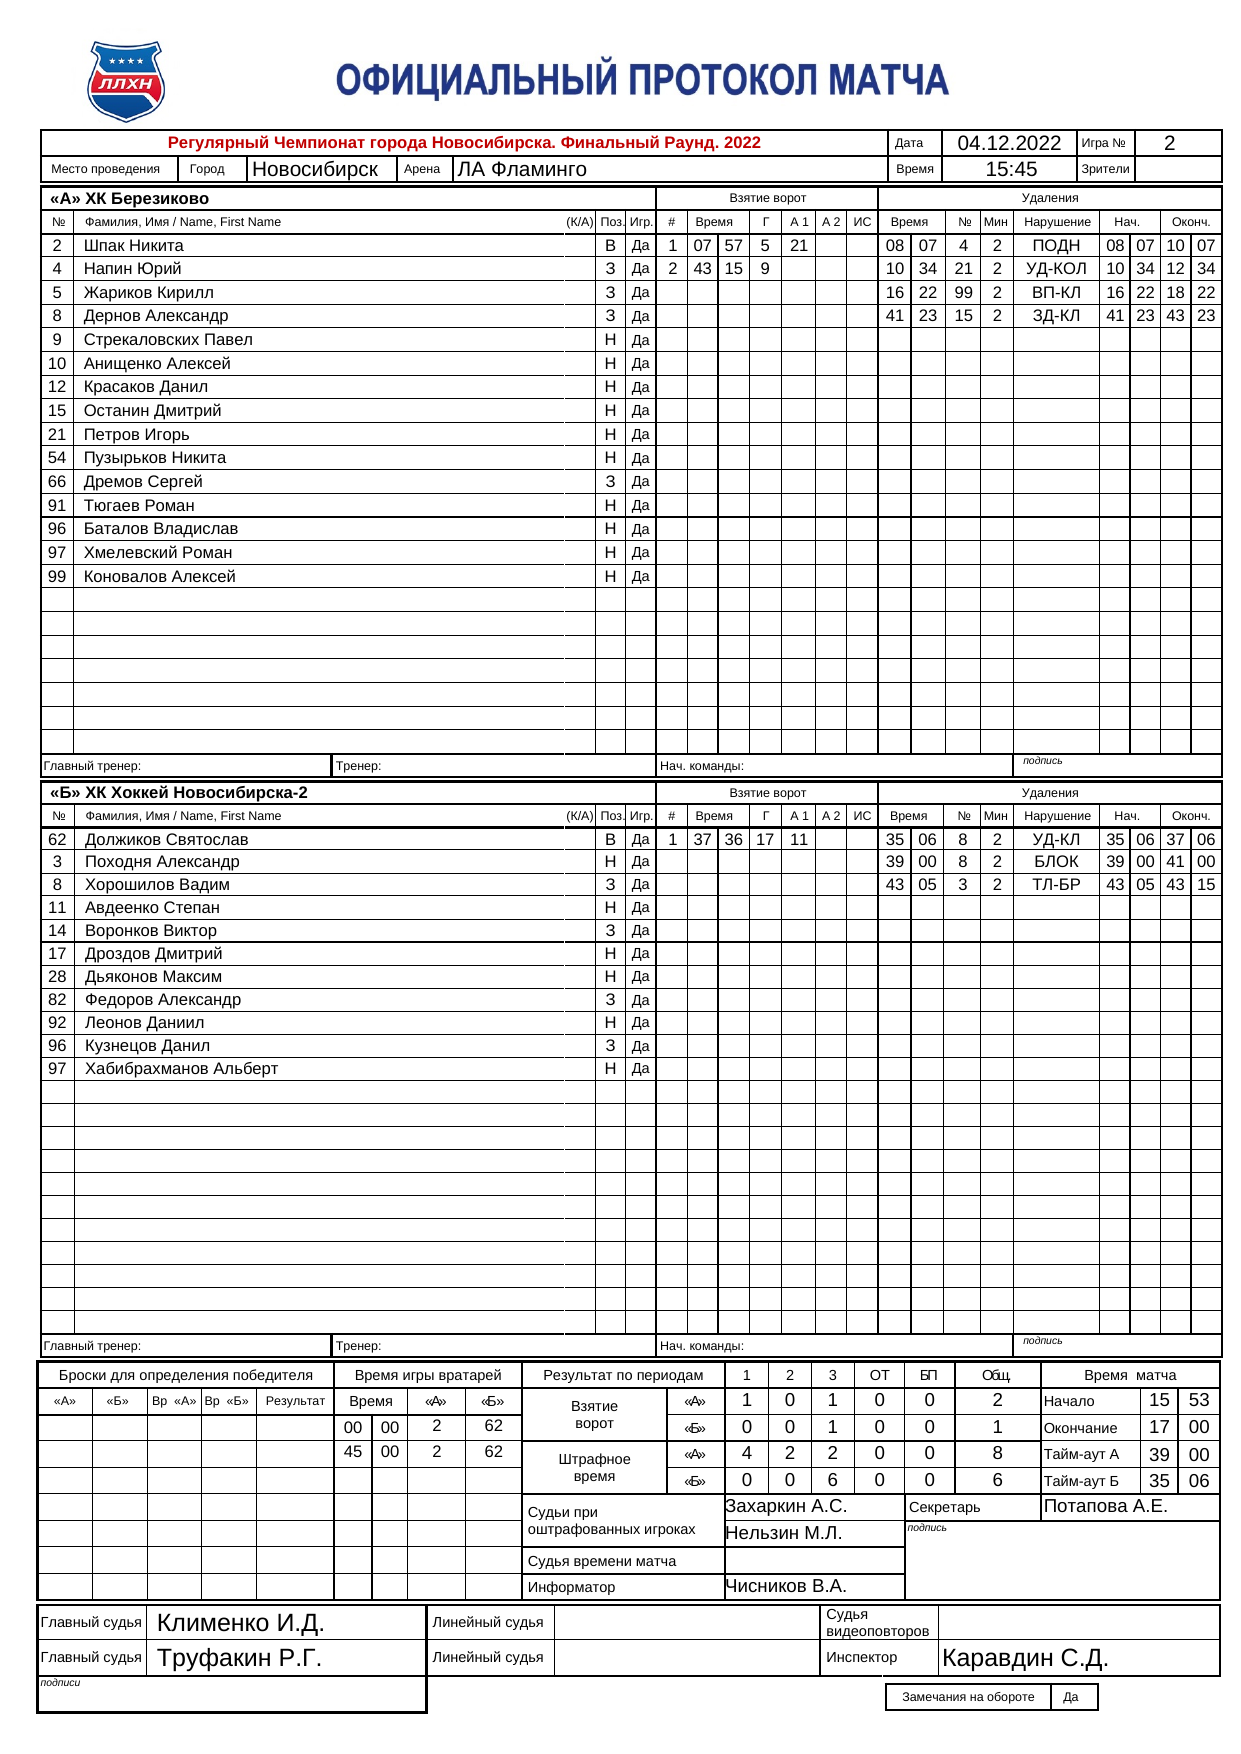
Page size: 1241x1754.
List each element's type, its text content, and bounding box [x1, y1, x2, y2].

table_cell [750, 966, 781, 987]
table_cell [719, 874, 749, 895]
table_cell [782, 1035, 815, 1057]
table_cell [816, 235, 846, 256]
table_cell Оконч. [1161, 805, 1221, 826]
table_cell [657, 446, 687, 469]
table_cell [1192, 1035, 1221, 1057]
table_cell Да [626, 920, 655, 941]
table_cell [565, 588, 595, 611]
table_cell [148, 1468, 201, 1493]
table_cell [1100, 1173, 1129, 1195]
table_cell 16 [879, 281, 910, 303]
table_cell [719, 896, 749, 918]
table_cell [879, 328, 910, 351]
table_cell [1014, 1288, 1099, 1310]
table_cell [816, 920, 846, 941]
table_cell 34 [1192, 257, 1221, 280]
table_cell [688, 966, 717, 987]
table_cell [847, 829, 877, 849]
table_cell [657, 1127, 687, 1149]
table_cell [1161, 683, 1190, 706]
table_cell «Б» [93, 1389, 147, 1413]
table_cell 97 [42, 1058, 74, 1079]
table_cell [202, 1521, 256, 1546]
table_cell [750, 920, 781, 941]
table_cell [946, 470, 980, 493]
table_cell [981, 1058, 1013, 1079]
table_cell [596, 683, 625, 706]
table_cell 11 [782, 829, 815, 849]
table_cell [847, 1219, 877, 1241]
table_cell [688, 1242, 717, 1264]
table_cell [816, 494, 846, 516]
table_cell [719, 1035, 749, 1057]
table_cell [565, 896, 595, 918]
table_cell [1131, 470, 1160, 493]
table_cell [75, 1173, 564, 1195]
table_cell З [596, 874, 625, 895]
table_cell [1192, 1104, 1221, 1126]
table_cell Захаркин А.С. [726, 1495, 904, 1520]
table_cell [1131, 989, 1160, 1011]
table_cell [1014, 541, 1099, 564]
table_cell Фамилия, Имя / Name, First Name [75, 805, 565, 826]
table_cell [719, 1265, 749, 1287]
table_cell [782, 989, 815, 1011]
table_cell [750, 1081, 781, 1103]
table_cell [944, 920, 980, 941]
table_cell [946, 541, 980, 564]
table_cell [257, 1521, 333, 1546]
table_cell [847, 376, 877, 398]
table_cell [42, 730, 73, 753]
table_cell [373, 1494, 407, 1520]
table_cell [657, 352, 687, 374]
table_cell 0 [726, 1468, 768, 1493]
table_cell [981, 730, 1013, 753]
table_cell УД-КОЛ [1014, 257, 1099, 280]
table_cell [1014, 1104, 1099, 1126]
table_cell [657, 850, 687, 872]
table_cell [75, 1288, 564, 1310]
table_cell [1131, 376, 1160, 398]
table_cell Да [626, 235, 655, 256]
table_cell 2 [981, 874, 1013, 895]
table_cell [1161, 565, 1190, 587]
table_cell [74, 612, 564, 634]
table_cell Вр «Б» [202, 1389, 256, 1413]
table_cell [1131, 1150, 1160, 1172]
table_cell [565, 1219, 595, 1241]
table_cell Оконч. [1161, 211, 1221, 233]
table_cell [879, 920, 910, 941]
table_cell [596, 707, 625, 729]
table_cell [202, 1416, 256, 1440]
table_cell [816, 1311, 846, 1333]
table_cell 00 [912, 850, 943, 872]
table_cell [944, 1035, 980, 1057]
table_cell Да [626, 966, 655, 987]
table_cell [657, 328, 687, 351]
table_cell [719, 659, 749, 682]
table_cell [946, 446, 980, 469]
table_cell [1014, 730, 1099, 753]
table_cell 2 [981, 829, 1013, 849]
table_cell [719, 565, 749, 587]
table_cell 2 [408, 1416, 465, 1440]
table_cell 34 [912, 257, 945, 280]
table_cell [847, 1058, 877, 1079]
table_cell 43 [1161, 305, 1190, 327]
table_cell [782, 1012, 815, 1033]
table_cell 00 [1131, 850, 1160, 872]
table_cell [1192, 659, 1221, 682]
table_cell 1 [956, 1415, 1040, 1440]
table_cell 2 [812, 1442, 854, 1467]
table_cell [847, 896, 877, 918]
table_cell [39, 1468, 92, 1493]
table_cell [750, 707, 781, 729]
table_cell [1161, 1012, 1190, 1033]
table_cell 15 [1141, 1389, 1177, 1413]
table_cell [1014, 1035, 1099, 1057]
table_cell [688, 423, 717, 445]
table_cell № [42, 211, 73, 233]
table_cell [626, 1288, 655, 1310]
table_cell [373, 1521, 407, 1546]
table_cell 15 [1192, 874, 1221, 895]
table_cell [879, 399, 910, 422]
table_cell [657, 966, 687, 987]
table_cell [847, 1311, 877, 1333]
table_cell 14 [42, 920, 74, 941]
table_cell [879, 943, 910, 964]
table_cell [719, 446, 749, 469]
table_cell [596, 1150, 625, 1172]
table_cell [565, 683, 595, 706]
table_cell [1131, 659, 1160, 682]
table_cell 0 [855, 1389, 904, 1413]
table_cell 8 [42, 874, 74, 895]
table_cell Потапова А.Е. [1042, 1495, 1219, 1520]
table_cell Судья видеоповторов [821, 1606, 938, 1639]
table_cell [565, 1058, 595, 1079]
table_cell [782, 352, 815, 374]
table_cell [912, 1127, 943, 1149]
table_cell [626, 730, 655, 753]
table_cell Да [626, 518, 655, 540]
table_cell [719, 376, 749, 398]
table_cell Игр. [626, 805, 655, 826]
table_cell 22 [1131, 281, 1160, 303]
table_cell [1192, 565, 1221, 587]
table_cell [981, 470, 1013, 493]
table_cell [847, 565, 877, 587]
table_cell [912, 423, 945, 445]
table_cell [912, 1081, 943, 1103]
table_cell [1131, 636, 1160, 658]
table_cell [719, 1127, 749, 1149]
table_cell Время [879, 805, 943, 826]
table_cell [981, 494, 1013, 516]
table_cell Н [596, 352, 625, 374]
table_cell 10 [879, 257, 910, 280]
table_cell [879, 1196, 910, 1218]
table_cell [1161, 518, 1190, 540]
table_cell [1100, 920, 1129, 941]
table_cell 0 [905, 1442, 954, 1467]
table_cell [816, 683, 846, 706]
table_cell [75, 1242, 564, 1264]
table_cell А 1 [782, 805, 815, 826]
table_cell [981, 920, 1013, 941]
table_cell 35 [1100, 829, 1129, 849]
table_cell Клименко И.Д. [147, 1606, 425, 1639]
table_cell [879, 494, 910, 516]
table_cell [1014, 1196, 1099, 1218]
table_cell [912, 920, 943, 941]
table_cell [657, 305, 687, 327]
table_cell Мин [981, 805, 1013, 826]
table_cell [782, 1265, 815, 1287]
table_cell [1161, 470, 1190, 493]
table_cell [847, 1081, 877, 1103]
table_cell Да [626, 829, 655, 849]
table_cell 1 [657, 829, 687, 849]
table_cell 3 [42, 850, 74, 872]
table_cell [944, 1311, 980, 1333]
table_cell [1131, 1127, 1160, 1149]
table_cell Напин Юрий [74, 257, 564, 280]
table_cell 07 [688, 235, 717, 256]
table_cell [847, 446, 877, 469]
table_cell [750, 494, 781, 516]
table_cell [408, 1468, 465, 1493]
table_cell «А» [408, 1389, 465, 1413]
table_header 04.12.2022 [943, 131, 1076, 155]
table_cell [946, 352, 980, 374]
table_cell З [596, 257, 625, 280]
table_cell [879, 1311, 910, 1333]
table_cell [1161, 707, 1190, 729]
table_cell [39, 1547, 92, 1573]
table_cell 2 [657, 257, 687, 280]
table_cell [1014, 1219, 1099, 1241]
table_cell [1014, 636, 1099, 658]
table_cell Судья времени матча [523, 1548, 724, 1573]
table_cell [565, 1081, 595, 1103]
table_cell [408, 1547, 465, 1573]
table_cell [1131, 588, 1160, 611]
table_cell [565, 966, 595, 987]
table_cell ИС [847, 211, 877, 233]
table_cell [946, 588, 980, 611]
table_cell [847, 1288, 877, 1310]
table_header Замечания на обороте [887, 1685, 1050, 1709]
table_cell 2 [981, 305, 1013, 327]
table_cell [912, 494, 945, 516]
table_cell [1100, 707, 1129, 729]
table_cell [1161, 588, 1190, 611]
table_cell [1100, 1265, 1129, 1287]
table_cell [1100, 1012, 1129, 1033]
table_cell [946, 328, 980, 351]
table_cell [816, 943, 846, 964]
table_cell 17 [1141, 1415, 1177, 1440]
table_cell 06 [1179, 1468, 1219, 1493]
table_cell [688, 943, 717, 964]
table_cell 41 [879, 305, 910, 327]
table_cell [879, 730, 910, 753]
table_cell [1100, 399, 1129, 422]
table_cell [944, 1127, 980, 1149]
table_cell # [657, 805, 687, 826]
table_cell [1100, 659, 1129, 682]
table_cell [719, 707, 749, 729]
table_cell [1131, 612, 1160, 634]
table_cell Вр «А» [148, 1389, 201, 1413]
table_cell Каравдин С.Д. [939, 1640, 1219, 1675]
table_cell [944, 989, 980, 1011]
table_cell [719, 423, 749, 445]
table_cell [75, 1104, 564, 1126]
table_cell [879, 588, 910, 611]
table_cell [750, 1288, 781, 1310]
table_header Результат по периодам [523, 1363, 724, 1387]
table_cell [688, 541, 717, 564]
table_cell [75, 1219, 564, 1241]
table_cell [74, 707, 564, 729]
table_cell [1014, 659, 1099, 682]
table_header Игра № [1078, 131, 1134, 155]
table_cell 2 [769, 1442, 811, 1467]
table_cell [1161, 1311, 1190, 1333]
table_cell Г [750, 805, 781, 826]
table_cell 16 [1100, 281, 1129, 303]
table_cell [1131, 541, 1160, 564]
table_cell [565, 920, 595, 941]
table_cell [1014, 1311, 1099, 1333]
table_cell [93, 1468, 147, 1493]
table_cell [879, 1219, 910, 1241]
table_cell 6 [956, 1468, 1040, 1493]
table_cell [202, 1468, 256, 1493]
table_cell [688, 1035, 717, 1057]
table_cell [688, 399, 717, 422]
table_cell 37 [1161, 829, 1190, 849]
table_cell 00 [1179, 1415, 1219, 1440]
table_cell 39 [1100, 850, 1129, 872]
table_cell Хабибрахманов Альберт [75, 1058, 564, 1079]
table_cell [981, 1219, 1013, 1241]
table_cell 17 [42, 943, 74, 964]
table_cell Секретарь [906, 1495, 1040, 1520]
table_cell [782, 470, 815, 493]
table_cell [816, 966, 846, 987]
table_cell [688, 470, 717, 493]
table_cell [1100, 1081, 1129, 1103]
table_cell [148, 1416, 201, 1440]
table_cell А 1 [782, 211, 815, 233]
table_cell [1192, 470, 1221, 493]
table_cell [981, 943, 1013, 964]
table_cell [847, 235, 877, 256]
table_cell 06 [1131, 829, 1160, 849]
table_cell [782, 565, 815, 587]
table_cell [1014, 989, 1099, 1011]
table_cell [657, 1219, 687, 1241]
table_cell [912, 376, 945, 398]
table_cell [944, 1058, 980, 1079]
table_cell [750, 1035, 781, 1057]
table_cell [688, 707, 717, 729]
table_cell [981, 1196, 1013, 1218]
table_cell [944, 1012, 980, 1033]
table_cell [719, 1242, 749, 1264]
table_cell Тюгаев Роман [74, 494, 564, 516]
table_cell [816, 588, 846, 611]
table_cell [719, 943, 749, 964]
table_cell [816, 636, 846, 658]
table_cell [1161, 541, 1190, 564]
table_cell [1014, 399, 1099, 422]
table_cell [148, 1494, 201, 1520]
table_cell (К/А) [565, 805, 595, 826]
table_cell [657, 874, 687, 895]
table_cell [879, 1265, 910, 1287]
table_header «Б» ХК Хоккей Новосибирска-2 [42, 783, 655, 803]
table_cell [719, 1219, 749, 1241]
table_cell [782, 1196, 815, 1218]
table_cell [1100, 376, 1129, 398]
table_cell [750, 874, 781, 895]
table_cell [1100, 896, 1129, 918]
table_cell [782, 1311, 815, 1333]
table_cell Да [626, 541, 655, 564]
table_cell 11 [42, 896, 74, 918]
table_cell Окончание [1042, 1415, 1140, 1440]
table_cell [816, 1104, 846, 1126]
table_header ОТ [855, 1363, 904, 1387]
picture [5, 28, 1179, 129]
table_cell [719, 1104, 749, 1126]
table_cell [565, 707, 595, 729]
table_cell [42, 1242, 74, 1264]
table_cell [816, 305, 846, 327]
table_cell ЗД-КЛ [1014, 305, 1099, 327]
table_cell [1192, 328, 1221, 351]
table_cell [565, 305, 595, 327]
table_cell 10 [42, 352, 73, 374]
table_cell [1014, 896, 1099, 918]
table_cell [750, 1104, 781, 1126]
table_cell [565, 874, 595, 895]
table_cell Да [626, 874, 655, 895]
table_cell [466, 1574, 521, 1599]
table_cell [719, 1150, 749, 1172]
table_cell [1014, 446, 1099, 469]
table_cell [1131, 446, 1160, 469]
table_cell [626, 1127, 655, 1149]
table_cell [1161, 1173, 1190, 1195]
table_cell [847, 943, 877, 964]
table_cell [565, 1265, 595, 1287]
table_cell [1131, 943, 1160, 964]
table_cell [1014, 328, 1099, 351]
table_cell [1100, 588, 1129, 611]
table_cell [1192, 989, 1221, 1011]
table_cell Петров Игорь [74, 423, 564, 445]
table_cell [750, 850, 781, 872]
table_cell [816, 730, 846, 753]
table_cell [719, 1081, 749, 1103]
table_cell [847, 1104, 877, 1126]
table_cell [688, 989, 717, 1011]
table_cell 1 [657, 235, 687, 256]
table_cell Тренер: [333, 755, 655, 776]
table_cell 8 [944, 850, 980, 872]
table_cell [981, 1265, 1013, 1287]
table_cell [782, 683, 815, 706]
table_cell [912, 352, 945, 374]
table_cell [719, 518, 749, 540]
table_cell [816, 541, 846, 564]
table_cell [1192, 423, 1221, 445]
table_cell [565, 943, 595, 964]
table_cell [657, 1196, 687, 1218]
table_cell [946, 399, 980, 422]
table_cell Н [596, 850, 625, 872]
table_cell [912, 683, 945, 706]
table_header БП [905, 1363, 954, 1387]
table_cell [719, 494, 749, 516]
table_cell [1192, 588, 1221, 611]
table_cell # [657, 211, 687, 233]
table_cell [1192, 376, 1221, 398]
table_cell [1192, 399, 1221, 422]
table_cell 41 [1100, 305, 1129, 327]
table_cell [657, 730, 687, 753]
table_cell [42, 1311, 74, 1333]
table_cell [565, 1150, 595, 1172]
table_cell Инспектор [821, 1640, 938, 1675]
table_header Время игры вратарей [335, 1363, 521, 1387]
table_cell [750, 896, 781, 918]
table_cell [555, 1606, 819, 1639]
table_cell Дремов Сергей [74, 470, 564, 493]
table_cell [335, 1468, 371, 1493]
table_cell «Б» [668, 1468, 724, 1493]
table_cell [981, 541, 1013, 564]
table_cell [1131, 1219, 1160, 1241]
table_cell [596, 1173, 625, 1195]
table_cell [912, 896, 943, 918]
table_cell [626, 1311, 655, 1333]
table_cell 0 [769, 1389, 811, 1413]
table_cell 8 [42, 305, 73, 327]
table_cell [847, 612, 877, 634]
table_cell [750, 1150, 781, 1172]
table_cell Н [596, 896, 625, 918]
table_cell [688, 1173, 717, 1195]
table_cell [944, 943, 980, 964]
table_cell [1161, 989, 1190, 1011]
table_cell [657, 1265, 687, 1287]
table_cell [555, 1640, 819, 1675]
table_cell [816, 1288, 846, 1310]
table_cell [1131, 1104, 1160, 1126]
table_cell [688, 1150, 717, 1172]
table_cell [816, 376, 846, 398]
table_cell [816, 1012, 846, 1033]
table_cell [816, 399, 846, 422]
table_cell [782, 494, 815, 516]
table_cell 0 [905, 1415, 954, 1440]
table_cell [1100, 1242, 1129, 1264]
table_cell [879, 707, 910, 729]
table_cell [981, 707, 1013, 729]
table_cell [596, 1196, 625, 1218]
table_cell [688, 1265, 717, 1287]
table_cell 82 [42, 989, 74, 1011]
table_cell подпись [906, 1522, 1219, 1599]
table_cell 07 [912, 235, 945, 256]
table_cell [1100, 1058, 1129, 1079]
table_cell 99 [946, 281, 980, 303]
table_cell [688, 896, 717, 918]
table_cell Тайм-аут А [1042, 1441, 1140, 1467]
table_cell Дроздов Дмитрий [75, 943, 564, 964]
table_cell [912, 966, 943, 987]
table_cell Шпак Никита [74, 235, 564, 256]
table_cell Походня Александр [75, 850, 564, 872]
table_cell [816, 423, 846, 445]
table_cell 23 [912, 305, 945, 327]
table_cell [1100, 541, 1129, 564]
table_cell [565, 541, 595, 564]
table_cell [1014, 423, 1099, 445]
table_cell Главный тренер: [42, 1335, 330, 1356]
table_cell [688, 1104, 717, 1126]
table_cell [1014, 1012, 1099, 1033]
table_cell 97 [42, 541, 73, 564]
table_cell [428, 1677, 882, 1711]
table_cell [879, 1035, 910, 1057]
table_cell [1161, 423, 1190, 445]
table_cell [565, 730, 595, 753]
table_cell [565, 565, 595, 587]
table_cell [1161, 1288, 1190, 1310]
table_cell [782, 328, 815, 351]
table_cell [657, 636, 687, 658]
table_cell [74, 659, 564, 682]
table_cell [1131, 1288, 1160, 1310]
table_cell [688, 1196, 717, 1218]
table_cell 92 [42, 1012, 74, 1033]
table_cell [74, 588, 564, 611]
table_cell 91 [42, 494, 73, 516]
table_cell 10 [1161, 235, 1190, 256]
table_cell [847, 1127, 877, 1149]
table_cell [1014, 588, 1099, 611]
table_cell Да [626, 470, 655, 493]
table_cell [565, 376, 595, 398]
table_cell [42, 1173, 74, 1195]
table_cell [688, 636, 717, 658]
table_cell [565, 352, 595, 374]
table_cell [657, 588, 687, 611]
table_cell [1161, 920, 1190, 941]
table_cell 00 [373, 1441, 407, 1467]
table_cell [816, 1127, 846, 1149]
table_cell Время [335, 1389, 407, 1413]
table_cell [782, 541, 815, 564]
table_cell [750, 989, 781, 1011]
table_cell [1161, 376, 1190, 398]
table_cell [1131, 966, 1160, 987]
table_cell Время [688, 211, 749, 233]
table_cell ИС [847, 805, 877, 826]
table_cell [719, 1012, 749, 1033]
table_cell [1100, 1219, 1129, 1241]
table_cell [1131, 707, 1160, 729]
table_cell [1014, 1150, 1099, 1172]
table_cell [719, 966, 749, 987]
table_cell Да [626, 257, 655, 280]
table_cell [981, 636, 1013, 658]
table_cell [816, 707, 846, 729]
table_cell [782, 588, 815, 611]
table_cell [981, 565, 1013, 587]
table_cell [750, 352, 781, 374]
table_cell [1100, 1150, 1129, 1172]
table_cell Баталов Владислав [74, 518, 564, 540]
table_cell 9 [750, 257, 781, 280]
table_cell [626, 1173, 655, 1195]
table_cell [879, 1012, 910, 1033]
table_cell Труфакин Р.Г. [147, 1640, 425, 1675]
table_cell 2 [981, 850, 1013, 872]
table_cell [202, 1574, 256, 1599]
table_cell [879, 518, 910, 540]
table_cell Зрители [1078, 157, 1134, 181]
table_cell [42, 707, 73, 729]
table_cell [782, 659, 815, 682]
table_cell [912, 1058, 943, 1079]
table_cell [565, 399, 595, 422]
table_cell 21 [946, 257, 980, 280]
table_cell [944, 1288, 980, 1310]
table_cell Н [596, 541, 625, 564]
table_cell З [596, 305, 625, 327]
table_cell З [596, 989, 625, 1011]
table_cell [879, 352, 910, 374]
table_cell 4 [42, 257, 73, 280]
table_cell [42, 1127, 74, 1149]
table_cell [944, 896, 980, 918]
table_cell [1192, 1265, 1221, 1287]
table_cell [782, 1150, 815, 1172]
table_cell 2 [408, 1441, 465, 1467]
table_cell [847, 1035, 877, 1057]
table_cell [719, 1173, 749, 1195]
table_cell 62 [42, 829, 74, 849]
table_cell [148, 1521, 201, 1546]
table_cell [1014, 565, 1099, 587]
table_cell [1100, 1311, 1129, 1333]
table_cell [816, 1173, 846, 1195]
table_cell Леонов Даниил [75, 1012, 564, 1033]
table_cell УД-КЛ [1014, 829, 1099, 849]
table_cell [1131, 423, 1160, 445]
table_cell [565, 257, 595, 280]
table_cell [688, 730, 717, 753]
table_cell 23 [1131, 305, 1160, 327]
table_cell [657, 399, 687, 422]
table_cell [879, 541, 910, 564]
table_cell [782, 305, 815, 327]
table_cell 15 [719, 257, 749, 280]
table_cell [981, 446, 1013, 469]
table_cell [335, 1547, 371, 1573]
table_cell [879, 1173, 910, 1195]
table_cell [596, 1242, 625, 1264]
table_cell [1192, 446, 1221, 469]
table_cell [1192, 612, 1221, 634]
table_cell Мин [981, 211, 1013, 233]
table_cell [657, 1058, 687, 1079]
table_cell [1192, 920, 1221, 941]
table_cell [1161, 1081, 1190, 1103]
table_cell [1161, 399, 1190, 422]
table_cell [782, 920, 815, 941]
table_cell 23 [1192, 305, 1221, 327]
table_cell [565, 1173, 595, 1195]
table_cell [1161, 1035, 1190, 1057]
table_cell Результат [257, 1389, 333, 1413]
table_cell 12 [42, 376, 73, 398]
table_cell [688, 1127, 717, 1149]
table_cell [719, 920, 749, 941]
table_cell [816, 257, 846, 280]
table_cell [39, 1494, 92, 1520]
table_cell В [596, 235, 625, 256]
table_cell [883, 1677, 1220, 1681]
table_cell 0 [905, 1389, 954, 1413]
table_cell «Б» [668, 1415, 724, 1440]
table_cell [408, 1574, 465, 1599]
table_cell 8 [944, 829, 980, 849]
table_cell [39, 1574, 92, 1599]
table_cell [596, 659, 625, 682]
table_cell [912, 1104, 943, 1126]
table_cell 8 [956, 1442, 1040, 1467]
table_cell [657, 920, 687, 941]
table_cell [750, 305, 781, 327]
table_cell [847, 707, 877, 729]
table_cell [946, 707, 980, 729]
table_cell [782, 1104, 815, 1126]
table_cell [1161, 1219, 1190, 1241]
table_cell Новосибирск [248, 157, 396, 181]
table_cell [1161, 612, 1190, 634]
table_cell [912, 707, 945, 729]
table_cell Да [626, 1058, 655, 1079]
table_cell [719, 399, 749, 422]
table_cell 12 [1161, 257, 1190, 280]
table_cell Поз. [596, 805, 625, 826]
table_cell 66 [42, 470, 73, 493]
table_cell Должиков Святослав [75, 829, 564, 849]
table_cell Коновалов Алексей [74, 565, 564, 587]
table_cell [782, 1219, 815, 1241]
table_header 2 [769, 1363, 811, 1387]
table_cell Да [626, 399, 655, 422]
table_cell [74, 730, 564, 753]
table_cell [257, 1441, 333, 1467]
table_cell [335, 1574, 371, 1599]
table_cell [879, 896, 910, 918]
table_cell [657, 1104, 687, 1126]
table_cell [981, 1104, 1013, 1126]
table_cell [981, 1242, 1013, 1264]
table_cell Дернов Александр [74, 305, 564, 327]
table_cell 5 [750, 235, 781, 256]
table_cell 1 [726, 1389, 768, 1413]
table_cell [719, 850, 749, 872]
table_cell [688, 1288, 717, 1310]
table_cell [257, 1416, 333, 1440]
table_cell [596, 1219, 625, 1241]
table_cell [879, 1127, 910, 1149]
table_cell 15 [946, 305, 980, 327]
table_cell [1161, 1104, 1190, 1126]
table_cell [657, 494, 687, 516]
table_cell [257, 1468, 333, 1493]
table_cell 43 [688, 257, 717, 280]
table_cell [981, 1311, 1013, 1333]
table_cell 28 [42, 966, 74, 987]
table_cell [565, 470, 595, 493]
table_cell З [596, 920, 625, 941]
table_cell [466, 1521, 521, 1546]
table_cell [626, 1150, 655, 1172]
table_cell [879, 989, 910, 1011]
table_cell Жариков Кирилл [74, 281, 564, 303]
table_cell [847, 328, 877, 351]
table_cell ТЛ-БР [1014, 874, 1099, 895]
table_cell [626, 588, 655, 611]
table_header Взятие ворот [657, 783, 877, 803]
table_cell [816, 1035, 846, 1057]
table_cell 57 [719, 235, 749, 256]
table_cell [912, 565, 945, 587]
table_cell [782, 850, 815, 872]
table_cell [335, 1494, 371, 1520]
table_cell [944, 1242, 980, 1264]
table_cell [657, 423, 687, 445]
table_cell [1192, 1012, 1221, 1033]
table_cell 0 [769, 1415, 811, 1440]
table_cell [93, 1547, 147, 1573]
table_cell [42, 1196, 74, 1218]
table_cell [1131, 1035, 1160, 1057]
table_cell [93, 1441, 147, 1467]
table_cell Нарушение [1014, 805, 1099, 826]
table_cell Н [596, 399, 625, 422]
table_cell [912, 1311, 943, 1333]
table_cell Нельзин М.Л. [726, 1521, 904, 1546]
table_cell [719, 636, 749, 658]
table_cell [596, 612, 625, 634]
table_cell [1100, 446, 1129, 469]
table_cell Н [596, 423, 625, 445]
table_cell [719, 1311, 749, 1333]
table_cell [1100, 989, 1129, 1011]
table_cell [1014, 470, 1099, 493]
table_cell [1131, 494, 1160, 516]
table_cell [939, 1606, 1219, 1639]
table_cell 99 [42, 565, 73, 587]
table_cell Да [626, 989, 655, 1011]
table_cell Судьи при оштрафованных игроках [523, 1495, 724, 1546]
table_cell [148, 1574, 201, 1599]
table_cell [1131, 1265, 1160, 1287]
table_cell З [596, 470, 625, 493]
table_cell Арена [398, 157, 452, 181]
table_cell [1192, 1311, 1221, 1333]
table_cell 36 [719, 829, 749, 849]
table_cell Н [596, 966, 625, 987]
table_cell [782, 1081, 815, 1103]
table_cell [981, 1081, 1013, 1103]
table_cell [688, 352, 717, 374]
table_cell № [946, 211, 980, 233]
table_cell [565, 989, 595, 1011]
table_cell Н [596, 565, 625, 587]
table_cell [1100, 1104, 1129, 1126]
table_cell [879, 1058, 910, 1079]
table_cell [466, 1468, 521, 1493]
table_cell [1192, 494, 1221, 516]
table_cell Да [626, 1012, 655, 1033]
table_cell [93, 1416, 147, 1440]
table_cell [750, 470, 781, 493]
table_cell [1131, 1311, 1160, 1333]
table_cell [816, 850, 846, 872]
table_cell подпись [1014, 1335, 1221, 1356]
table_cell [944, 1265, 980, 1287]
table_cell [657, 612, 687, 634]
table_cell [782, 874, 815, 895]
table_cell [565, 1104, 595, 1126]
table_cell 00 [1179, 1441, 1219, 1467]
table_cell [1161, 1242, 1190, 1264]
table_cell 15:45 [943, 157, 1076, 181]
table_cell [847, 470, 877, 493]
table_cell [42, 1265, 74, 1287]
table_cell З [596, 1035, 625, 1057]
table_cell [816, 446, 846, 469]
table_cell [847, 257, 877, 280]
table_cell [565, 281, 595, 303]
table_cell [688, 518, 717, 540]
table_cell [1014, 1242, 1099, 1264]
table_cell [1131, 1242, 1160, 1264]
table_cell [596, 588, 625, 611]
table_cell [688, 1219, 717, 1241]
table_cell [1131, 1081, 1160, 1103]
table_cell [596, 1127, 625, 1149]
table_cell [847, 1265, 877, 1287]
table_cell 4 [946, 235, 980, 256]
table_cell [565, 1288, 595, 1310]
table_cell [39, 1521, 92, 1546]
table_cell [981, 683, 1013, 706]
table_header Регулярный Чемпионат города Новосибирска. Финальный Раунд. 2022 [42, 131, 887, 155]
table_cell Главный судья [39, 1606, 146, 1639]
table_cell [847, 281, 877, 303]
table_cell [39, 1441, 92, 1467]
table_cell [408, 1494, 465, 1520]
table_cell [847, 423, 877, 445]
table_cell Да [626, 896, 655, 918]
table_cell [148, 1441, 201, 1467]
table_cell 43 [1161, 874, 1190, 895]
table_cell [719, 541, 749, 564]
table_cell [912, 588, 945, 611]
table_cell [912, 943, 943, 964]
table_cell [944, 1173, 980, 1195]
table_cell [981, 1012, 1013, 1033]
table_cell [1161, 636, 1190, 658]
table_cell [944, 1081, 980, 1103]
table_cell [1100, 1288, 1129, 1310]
table_cell [879, 966, 910, 987]
table_cell [657, 541, 687, 564]
table_cell БЛОК [1014, 850, 1099, 872]
table_cell 35 [1141, 1468, 1177, 1493]
table_cell [373, 1547, 407, 1573]
table_cell [782, 257, 815, 280]
table_cell 0 [769, 1468, 811, 1493]
table_cell [912, 446, 945, 469]
table_cell [657, 1288, 687, 1310]
table_cell Федоров Александр [75, 989, 564, 1011]
table_cell В [596, 829, 625, 849]
table_cell [565, 659, 595, 682]
table_cell [981, 423, 1013, 445]
table_cell 6 [812, 1468, 854, 1493]
table_cell [750, 399, 781, 422]
table_cell Взятие ворот [523, 1389, 666, 1440]
table_cell 37 [688, 829, 717, 849]
table_cell 0 [726, 1415, 768, 1440]
table_cell [719, 588, 749, 611]
table_cell [719, 730, 749, 753]
table_cell [688, 612, 717, 634]
table_cell [565, 235, 595, 256]
table_cell [1014, 920, 1099, 941]
table_cell [981, 352, 1013, 374]
table_cell [750, 683, 781, 706]
table_cell [1192, 518, 1221, 540]
table_cell [750, 1173, 781, 1195]
table_cell Время [889, 157, 941, 181]
table_cell [782, 1173, 815, 1195]
table_cell [626, 1219, 655, 1241]
table_cell [981, 588, 1013, 611]
table_cell [879, 565, 910, 587]
table_cell [750, 943, 781, 964]
table_cell 22 [912, 281, 945, 303]
table_cell [981, 518, 1013, 540]
table_cell [74, 683, 564, 706]
table_cell [946, 494, 980, 516]
table_cell [42, 1150, 74, 1172]
table_cell 1 [812, 1415, 854, 1440]
table_cell [1100, 328, 1129, 351]
table_cell [782, 1058, 815, 1079]
table_cell [847, 636, 877, 658]
table_cell [981, 328, 1013, 351]
table_cell [782, 896, 815, 918]
table_cell 96 [42, 518, 73, 540]
table_cell ВП-КЛ [1014, 281, 1099, 303]
table_cell 4 [726, 1442, 768, 1467]
table_cell Воронков Виктор [75, 920, 564, 941]
table_cell 96 [42, 1035, 74, 1057]
table_cell [93, 1521, 147, 1546]
table_cell [1161, 328, 1190, 351]
table_cell [657, 565, 687, 587]
table_cell «А» [668, 1389, 724, 1413]
table_cell [148, 1547, 201, 1573]
table_cell 45 [335, 1441, 371, 1467]
table_cell 00 [1192, 850, 1221, 872]
table_cell [626, 1196, 655, 1218]
table_cell [719, 281, 749, 303]
table_cell [1100, 565, 1129, 587]
table_cell [565, 1127, 595, 1149]
table_cell [1161, 1150, 1190, 1172]
table_cell [1131, 518, 1160, 540]
table_cell [816, 1196, 846, 1218]
table_cell [816, 518, 846, 540]
table_cell [626, 707, 655, 729]
table_cell [596, 1288, 625, 1310]
table_cell [719, 989, 749, 1011]
table_cell [688, 588, 717, 611]
table_cell [847, 683, 877, 706]
table_cell [626, 612, 655, 634]
table_cell Нарушение [1014, 211, 1099, 233]
table_cell [1131, 1058, 1160, 1079]
table_cell [719, 1196, 749, 1218]
table_cell [1100, 966, 1129, 987]
table_cell [847, 966, 877, 987]
table_cell [688, 1311, 717, 1333]
table_cell [981, 1127, 1013, 1149]
table_cell [847, 730, 877, 753]
table_cell [750, 1012, 781, 1033]
table_cell [373, 1468, 407, 1493]
table_cell [912, 470, 945, 493]
table_cell [1161, 1196, 1190, 1218]
table_cell [1161, 1058, 1190, 1079]
table_cell [719, 1058, 749, 1079]
table_cell [1100, 683, 1129, 706]
table_cell 05 [1131, 874, 1160, 895]
table_cell А 2 [816, 805, 846, 826]
table_cell [1014, 612, 1099, 634]
table_cell [750, 659, 781, 682]
table_cell [1014, 1265, 1099, 1287]
table_cell [981, 1288, 1013, 1310]
table_cell [879, 470, 910, 493]
table_cell [657, 989, 687, 1011]
table_cell [750, 1196, 781, 1218]
table_cell [981, 659, 1013, 682]
table_cell 08 [1100, 235, 1129, 256]
table_cell Н [596, 1058, 625, 1079]
table_cell [1100, 943, 1129, 964]
table_cell [1192, 1288, 1221, 1310]
table_cell [466, 1494, 521, 1520]
table_cell Да [626, 446, 655, 469]
table_cell [750, 1219, 781, 1241]
table_cell 62 [466, 1441, 521, 1467]
table_cell [1192, 896, 1221, 918]
table_cell [688, 874, 717, 895]
table_cell 22 [1192, 281, 1221, 303]
table_cell 06 [1192, 829, 1221, 849]
table_cell [75, 1265, 564, 1287]
table_cell [782, 730, 815, 753]
table_cell [657, 707, 687, 729]
table_cell [75, 1081, 564, 1103]
table_cell [912, 1012, 943, 1033]
table_cell [1161, 352, 1190, 374]
table_cell [688, 850, 717, 872]
table_cell [912, 989, 943, 1011]
table_cell 2 [42, 235, 73, 256]
table_header Удаления [879, 188, 1221, 209]
table_cell [981, 989, 1013, 1011]
table_cell [1192, 1219, 1221, 1241]
table_cell [657, 470, 687, 493]
table_cell [912, 1219, 943, 1241]
table_cell [688, 281, 717, 303]
table_cell Главный судья [39, 1640, 146, 1675]
table_cell [782, 423, 815, 445]
table_cell Начало [1042, 1389, 1140, 1413]
table_cell [1014, 966, 1099, 987]
table_cell [1192, 707, 1221, 729]
table_cell 9 [42, 328, 73, 351]
table_cell 43 [879, 874, 910, 895]
table_cell [626, 1242, 655, 1264]
table_cell [93, 1574, 147, 1599]
table_cell [944, 1219, 980, 1241]
table_cell 2 [981, 257, 1013, 280]
table_cell [847, 494, 877, 516]
table_cell [1131, 328, 1160, 351]
table_cell [74, 636, 564, 658]
table_cell Н [596, 376, 625, 398]
table_cell [1131, 1196, 1160, 1218]
table_cell 1 [812, 1389, 854, 1413]
table_cell [750, 612, 781, 634]
table_cell [1192, 1242, 1221, 1264]
table_cell [565, 328, 595, 351]
table_cell 3 [944, 874, 980, 895]
table_header 2 [1136, 131, 1221, 155]
table_cell [816, 470, 846, 493]
table_cell [657, 1081, 687, 1103]
table_cell [782, 1127, 815, 1149]
table_cell [847, 989, 877, 1011]
table_cell [912, 1196, 943, 1218]
table_cell [816, 1219, 846, 1241]
table_cell [565, 850, 595, 872]
table_cell А 2 [816, 211, 846, 233]
table_header 3 [812, 1363, 854, 1387]
table_cell [565, 446, 595, 469]
table_header Взятие ворот [657, 188, 877, 209]
table_cell [1136, 157, 1221, 181]
table_header Общ. [956, 1363, 1040, 1387]
table_cell [912, 1173, 943, 1195]
table_cell Останин Дмитрий [74, 399, 564, 422]
table_cell [565, 1311, 595, 1333]
table_cell [42, 588, 73, 611]
table_cell [42, 1219, 74, 1241]
table_cell [750, 518, 781, 540]
table_cell Хорошилов Вадим [75, 874, 564, 895]
table_cell [879, 446, 910, 469]
table_cell 43 [1100, 874, 1129, 895]
table_cell [912, 1150, 943, 1172]
table_cell [626, 683, 655, 706]
table_cell [626, 1081, 655, 1103]
table_cell Г [750, 211, 781, 233]
table_cell [1192, 966, 1221, 987]
table_cell [912, 1242, 943, 1264]
table_cell [565, 829, 595, 849]
table_cell [1192, 1058, 1221, 1079]
table_cell 2 [981, 281, 1013, 303]
table_cell [981, 896, 1013, 918]
table_cell [946, 565, 980, 587]
table_cell [782, 399, 815, 422]
table_cell [1192, 1127, 1221, 1149]
table_cell [1100, 636, 1129, 658]
table_cell [596, 730, 625, 753]
table_cell [847, 874, 877, 895]
table_cell [373, 1574, 407, 1599]
table_header «А» ХК Березиково [42, 188, 655, 209]
table_cell Дьяконов Максим [75, 966, 564, 987]
table_cell [1100, 423, 1129, 445]
table_cell [1100, 1035, 1129, 1057]
table_cell Н [596, 446, 625, 469]
table_cell Да [626, 1035, 655, 1057]
table_cell [782, 518, 815, 540]
table_cell [750, 1242, 781, 1264]
table_cell [1161, 1265, 1190, 1287]
table_cell [944, 1104, 980, 1126]
table_cell [466, 1547, 521, 1573]
table_cell [944, 966, 980, 987]
table_cell [657, 376, 687, 398]
table_cell Нач. команды: [657, 1335, 1012, 1356]
table_cell [42, 636, 73, 658]
table_cell [847, 920, 877, 941]
table_cell [565, 494, 595, 516]
table_cell [1100, 1127, 1129, 1149]
table_header 1 [726, 1363, 768, 1387]
table_cell 2 [981, 235, 1013, 256]
table_cell 5 [42, 281, 73, 303]
table_cell [75, 1127, 564, 1149]
table_cell [1131, 730, 1160, 753]
table_cell [657, 1242, 687, 1264]
table_cell [1192, 1173, 1221, 1195]
table_cell [42, 1104, 74, 1126]
table_cell Штрафное время [523, 1442, 666, 1493]
table_cell [1161, 966, 1190, 987]
table_cell [719, 1288, 749, 1310]
table_cell [688, 683, 717, 706]
table_cell Место проведения [42, 157, 177, 181]
table_header Время матча [1042, 1363, 1219, 1387]
table_cell [750, 636, 781, 658]
table_cell [1100, 612, 1129, 634]
table_cell [847, 1196, 877, 1218]
table_cell 05 [912, 874, 943, 895]
table_cell [596, 636, 625, 658]
table_cell [750, 588, 781, 611]
table_cell [1161, 659, 1190, 682]
table_cell «А» [39, 1389, 92, 1413]
table_cell [719, 683, 749, 706]
table_cell [847, 850, 877, 872]
table_cell [981, 1035, 1013, 1057]
table_cell Город [179, 157, 246, 181]
table_cell [946, 636, 980, 658]
table_cell [1014, 518, 1099, 540]
table_cell 53 [1179, 1389, 1219, 1413]
table_cell 0 [855, 1442, 904, 1467]
table_cell [750, 376, 781, 398]
table_cell [1161, 1127, 1190, 1149]
table_cell [657, 1012, 687, 1033]
table_cell Хмелевский Роман [74, 541, 564, 564]
table_cell [719, 470, 749, 493]
table_cell [565, 1242, 595, 1264]
table_cell [688, 494, 717, 516]
table_cell [202, 1441, 256, 1467]
table_cell [847, 518, 877, 540]
table_cell 39 [879, 850, 910, 872]
table_cell Да [626, 494, 655, 516]
table_cell [847, 1012, 877, 1033]
table_cell 21 [42, 423, 73, 445]
table_cell [946, 612, 980, 634]
table_cell [1192, 352, 1221, 374]
table_cell [944, 1196, 980, 1218]
table_cell Да [626, 328, 655, 351]
table_cell [688, 376, 717, 398]
table_cell [946, 423, 980, 445]
table_cell [981, 1150, 1013, 1172]
table_cell [93, 1494, 147, 1520]
table_cell [847, 541, 877, 564]
table_cell [816, 1150, 846, 1172]
table_cell [1131, 1012, 1160, 1033]
table_cell [879, 1104, 910, 1126]
table_cell 08 [879, 235, 910, 256]
table_cell З [596, 281, 625, 303]
table_cell [847, 305, 877, 327]
table_cell [750, 1127, 781, 1149]
table_cell 07 [1131, 235, 1160, 256]
table_cell [816, 659, 846, 682]
table_cell [782, 281, 815, 303]
table_cell Время [688, 805, 749, 826]
table_cell [1131, 399, 1160, 422]
table_cell [202, 1494, 256, 1520]
table_cell [750, 281, 781, 303]
table_cell [565, 1035, 595, 1057]
table_cell 21 [782, 235, 815, 256]
table_cell [782, 1242, 815, 1264]
table_cell [1131, 896, 1160, 918]
table_cell [657, 683, 687, 706]
table_cell Н [596, 1012, 625, 1033]
table_cell [626, 636, 655, 658]
table_cell [1014, 376, 1099, 398]
table_cell Поз. [596, 211, 625, 233]
table_cell [912, 399, 945, 422]
table_header Броски для определения победителя [39, 1363, 333, 1387]
table_cell [912, 1265, 943, 1287]
table_cell Да [626, 943, 655, 964]
table_cell [42, 1288, 74, 1310]
table_cell Н [596, 943, 625, 964]
table_cell [782, 376, 815, 398]
table_cell [1192, 943, 1221, 964]
table_cell [847, 399, 877, 422]
table_cell (К/А) [565, 211, 595, 233]
table_cell [879, 1081, 910, 1103]
table_cell [688, 920, 717, 941]
table_cell [1192, 683, 1221, 706]
table_cell [596, 1265, 625, 1287]
table_cell [657, 518, 687, 540]
table_cell [1192, 636, 1221, 658]
table_cell 17 [750, 829, 781, 849]
table_cell [1131, 683, 1160, 706]
table_cell [946, 659, 980, 682]
table_cell [879, 1150, 910, 1172]
table_cell 39 [1141, 1441, 1177, 1467]
table_cell [847, 1242, 877, 1264]
table_cell ЛА Фламинго [454, 157, 887, 181]
table_cell Тайм-аут Б [1042, 1468, 1140, 1493]
table_cell 10 [1100, 257, 1129, 280]
table_header Удаления [879, 783, 1221, 803]
table_cell Да [626, 352, 655, 374]
table_cell «Б » [466, 1389, 521, 1413]
table_cell Фамилия, Имя / Name, First Name [74, 211, 565, 233]
table_cell [782, 636, 815, 658]
table_cell [657, 1173, 687, 1195]
table_cell [782, 446, 815, 469]
table_header Дата [889, 131, 941, 155]
table_cell [816, 1081, 846, 1103]
table_cell [596, 1104, 625, 1126]
table_cell № [944, 805, 980, 826]
table_cell [626, 659, 655, 682]
table_cell [750, 541, 781, 564]
table_cell [1014, 1081, 1099, 1103]
table_cell [912, 518, 945, 540]
table_cell [750, 328, 781, 351]
table_cell [782, 612, 815, 634]
table_cell [688, 1058, 717, 1079]
table_cell [726, 1548, 904, 1573]
table_cell [657, 1150, 687, 1172]
table_cell [782, 943, 815, 964]
table_cell [816, 896, 846, 918]
table_cell Кузнецов Данил [75, 1035, 564, 1057]
table_cell 0 [855, 1468, 904, 1493]
table_cell Информатор [523, 1575, 724, 1599]
table_cell [688, 446, 717, 469]
table_cell [257, 1547, 333, 1573]
table_cell [912, 730, 945, 753]
table_cell Да [626, 281, 655, 303]
table_cell [847, 659, 877, 682]
table_cell [719, 305, 749, 327]
table_cell [879, 659, 910, 682]
table_cell Н [596, 518, 625, 540]
table_cell [565, 612, 595, 634]
table_cell Н [596, 328, 625, 351]
table_cell [816, 1242, 846, 1264]
table_cell [1014, 1173, 1099, 1195]
table_cell [1014, 943, 1099, 964]
table_cell [257, 1494, 333, 1520]
table_cell [688, 659, 717, 682]
table_cell Н [596, 494, 625, 516]
table_cell 54 [42, 446, 73, 469]
table_cell [1192, 1081, 1221, 1103]
table_cell [688, 328, 717, 351]
table_cell [75, 1150, 564, 1172]
table_cell [1100, 1196, 1129, 1218]
table_cell [847, 1150, 877, 1172]
table_cell подписи [39, 1677, 425, 1711]
table_cell [1161, 494, 1190, 516]
table_cell [719, 612, 749, 634]
table_cell [335, 1521, 371, 1546]
table_cell [1161, 943, 1190, 964]
table_cell 62 [466, 1416, 521, 1440]
table_cell [912, 636, 945, 658]
table_cell [657, 1311, 687, 1333]
table_cell [816, 1265, 846, 1287]
table_cell [1014, 683, 1099, 706]
table_cell [750, 730, 781, 753]
table_cell Стрекаловских Павел [74, 328, 564, 351]
table_cell [1192, 1196, 1221, 1218]
table_cell [657, 943, 687, 964]
table_cell Пузырьков Никита [74, 446, 564, 469]
table_cell [1192, 541, 1221, 564]
table_cell [1131, 352, 1160, 374]
table_cell 2 [956, 1389, 1040, 1413]
table_cell [816, 874, 846, 895]
table_cell 00 [373, 1416, 407, 1440]
table_cell [565, 636, 595, 658]
table_cell [816, 829, 846, 849]
table_cell [1014, 1058, 1099, 1079]
table_cell 15 [42, 399, 73, 422]
table_cell [750, 446, 781, 469]
table_cell [879, 1242, 910, 1264]
table_cell [39, 1416, 92, 1440]
table_cell [202, 1547, 256, 1573]
table_cell [719, 352, 749, 374]
table_cell [42, 612, 73, 634]
table_cell Время [879, 211, 945, 233]
table_cell [981, 376, 1013, 398]
table_cell [1161, 446, 1190, 469]
table_cell 06 [912, 829, 943, 849]
table_cell [1100, 518, 1129, 540]
table_cell [1099, 1682, 1220, 1711]
table_cell [981, 612, 1013, 634]
table_cell [657, 281, 687, 303]
table_cell [912, 1035, 943, 1057]
table_cell [1131, 1173, 1160, 1195]
table_cell Нач. команды: [657, 755, 1012, 776]
table_cell [688, 1012, 717, 1033]
table_cell [1014, 352, 1099, 374]
table_cell [912, 612, 945, 634]
table_cell Нач. [1100, 805, 1160, 826]
table_cell [750, 1311, 781, 1333]
table_cell [688, 305, 717, 327]
table_cell Линейный судья [428, 1640, 554, 1675]
table_cell [1192, 730, 1221, 753]
table_cell [816, 281, 846, 303]
table_cell [847, 1173, 877, 1195]
table_cell 07 [1192, 235, 1221, 256]
table_cell [944, 1150, 980, 1172]
table_cell Главный тренер: [42, 755, 330, 776]
table_cell Анищенко Алексей [74, 352, 564, 374]
table_cell Игр. [626, 211, 655, 233]
table_cell [596, 1311, 625, 1333]
table_cell [626, 1265, 655, 1287]
table_cell [879, 376, 910, 398]
table_cell [1161, 896, 1190, 918]
table_cell Да [626, 565, 655, 587]
table_cell Нач. [1100, 211, 1160, 233]
table_cell [946, 683, 980, 706]
table_cell [879, 1288, 910, 1310]
table_cell [688, 565, 717, 587]
table_cell [688, 1081, 717, 1103]
table_cell Чисников В.А. [726, 1575, 904, 1599]
table_cell [565, 518, 595, 540]
table_cell [782, 1288, 815, 1310]
table_cell [750, 1265, 781, 1287]
table_cell [42, 659, 73, 682]
table_cell [408, 1521, 465, 1546]
table_cell [981, 1173, 1013, 1195]
table_cell [42, 1081, 74, 1103]
table_cell [75, 1311, 564, 1333]
table_cell [565, 1196, 595, 1218]
table_cell 34 [1131, 257, 1160, 280]
table_cell [1014, 1127, 1099, 1149]
table_cell [719, 328, 749, 351]
table_cell [946, 730, 980, 753]
table_cell [565, 1012, 595, 1033]
table_cell [257, 1574, 333, 1599]
table_cell [657, 659, 687, 682]
table_cell [816, 565, 846, 587]
table_cell [42, 683, 73, 706]
table_cell [1100, 352, 1129, 374]
table_cell [816, 612, 846, 634]
table_cell 00 [335, 1416, 371, 1440]
table_cell 41 [1161, 850, 1190, 872]
table_cell Да [626, 850, 655, 872]
table_cell [1014, 707, 1099, 729]
table_cell № [42, 805, 74, 826]
table_cell [879, 612, 910, 634]
table_header Да [1052, 1685, 1097, 1709]
table_cell [1131, 565, 1160, 587]
table_cell [879, 636, 910, 658]
table_cell [816, 328, 846, 351]
table_cell Красаков Данил [74, 376, 564, 398]
table_cell [750, 565, 781, 587]
table_cell Да [626, 376, 655, 398]
table_cell [657, 896, 687, 918]
table_cell [912, 541, 945, 564]
table_cell [596, 1081, 625, 1103]
table_cell [1161, 730, 1190, 753]
table_cell [626, 1104, 655, 1126]
table_cell [1131, 920, 1160, 941]
table_cell Тренер: [333, 1335, 655, 1356]
table_cell [981, 966, 1013, 987]
table_cell [847, 352, 877, 374]
table_cell [816, 352, 846, 374]
table_cell [1192, 1150, 1221, 1172]
table_cell Да [626, 423, 655, 445]
table_cell 0 [855, 1415, 904, 1440]
table_cell [912, 1288, 943, 1310]
table_cell [816, 1058, 846, 1079]
table_cell 18 [1161, 281, 1190, 303]
table_cell подпись [1014, 755, 1221, 776]
table_cell «А» [668, 1442, 724, 1467]
table_cell [981, 399, 1013, 422]
table_cell [1100, 730, 1129, 753]
table_cell [1014, 494, 1099, 516]
table_cell [912, 659, 945, 682]
table_cell [816, 989, 846, 1011]
table_cell 35 [879, 829, 910, 849]
table_cell 0 [905, 1468, 954, 1493]
table_cell [782, 966, 815, 987]
table_cell [847, 588, 877, 611]
table_cell [782, 707, 815, 729]
table_cell ПОДН [1014, 235, 1099, 256]
table_cell [946, 518, 980, 540]
table_cell [879, 683, 910, 706]
table_cell Авдеенко Степан [75, 896, 564, 918]
table_cell [565, 423, 595, 445]
table_cell [879, 423, 910, 445]
table_cell Да [626, 305, 655, 327]
table_cell [1100, 470, 1129, 493]
table_cell [750, 423, 781, 445]
table_cell [75, 1196, 564, 1218]
table_cell Линейный судья [428, 1606, 554, 1639]
table_cell [912, 328, 945, 351]
table_cell [1100, 494, 1129, 516]
table_cell [657, 1035, 687, 1057]
table_cell [750, 1058, 781, 1079]
table_cell [946, 376, 980, 398]
